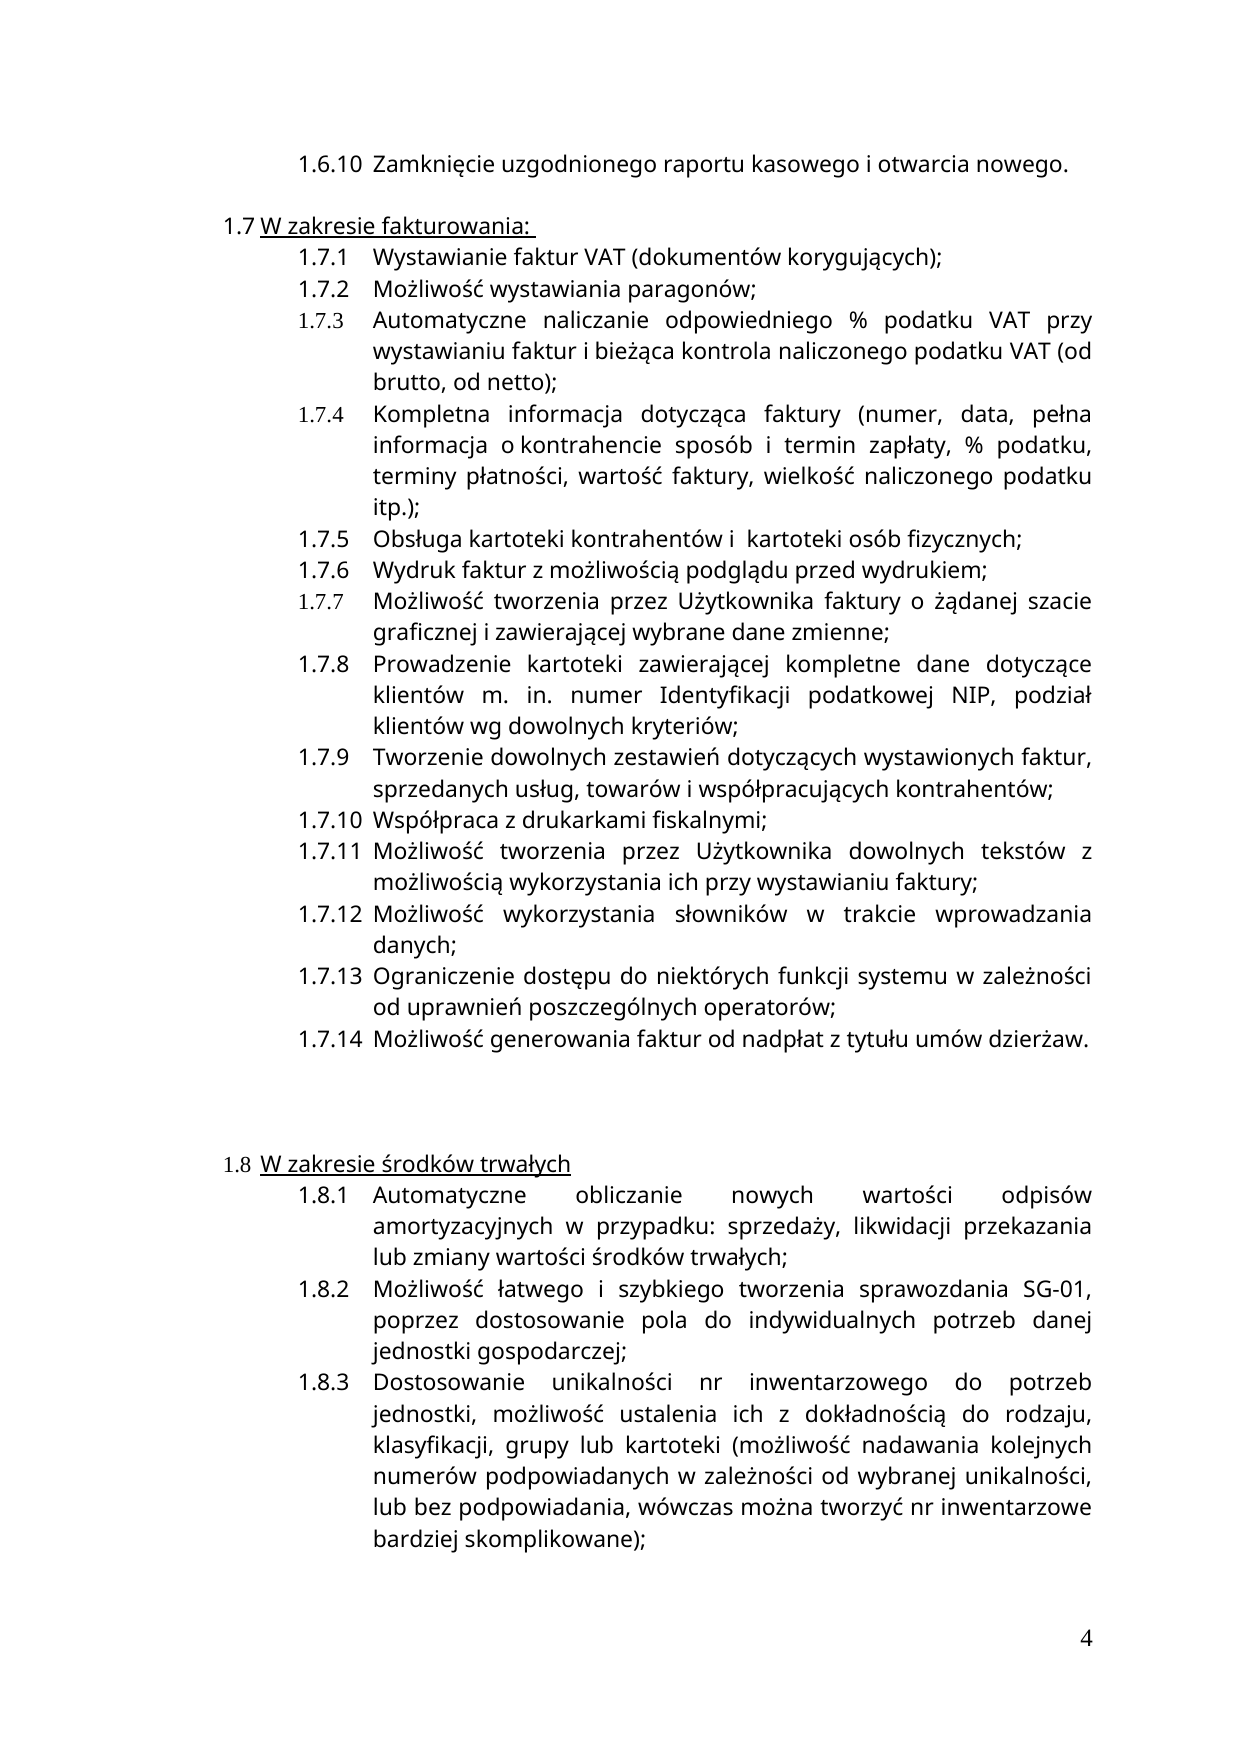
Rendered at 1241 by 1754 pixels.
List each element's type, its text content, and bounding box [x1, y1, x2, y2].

list W zakresie środków trwałych [223, 1148, 1093, 1179]
list Możliwość wykorzystania słowników w trakcie wprowadzania danych; [298, 898, 1093, 960]
list Automatyczne naliczanie odpowiedniego % podatku VAT przy wystawianiu faktur i bieżąca kontrola naliczonego podatku VAT (od brutto, od netto); [298, 304, 1093, 398]
list Możliwość tworzenia przez Użytkownika faktury o żądanej szacie graficznej i zawierającej wybrane dane zmienne; [298, 585, 1093, 648]
list Kompletna informacja dotycząca faktury (numer, data, pełna informacja o kontrahencie sposób i termin zapłaty, % podatku, terminy płatności, wartość faktury, wielkość naliczonego podatku itp.); [298, 398, 1093, 523]
list Zamknięcie uzgodnionego raportu kasowego i otwarcia nowego. [298, 148, 1093, 179]
list Prowadzenie kartoteki zawierającej kompletne dane dotyczące klientów m. in. numer Identyfikacji podatkowej NIP, podział klientów wg dowolnych kryteriów; [298, 648, 1093, 741]
list Dostosowanie unikalności nr inwentarzowego do potrzeb jednostki, możliwość ustalenia ich z dokładnością do rodzaju, klasyfikacji, grupy lub kartoteki (możliwość nadawania kolejnych numerów podpowiadanych w zależności od wybranej unikalności, lub bez podpowiadania, wówczas można tworzyć nr inwentarzowe bardziej skomplikowane); [298, 1366, 1093, 1554]
list Możliwość generowania faktur od nadpłat z tytułu umów dzierżaw. [298, 1023, 1093, 1054]
list Ograniczenie dostępu do niektórych funkcji systemu w zależności od uprawnień poszczególnych operatorów; [298, 960, 1093, 1023]
list Wydruk faktur z możliwością podglądu przed wydrukiem; [298, 554, 1093, 585]
list Wystawianie faktur VAT (dokumentów korygujących); [298, 241, 1093, 273]
list W zakresie fakturowania: [223, 210, 1093, 241]
list Możliwość łatwego i szybkiego tworzenia sprawozdania SG-01, poprzez dostosowanie pola do indywidualnych potrzeb danej jednostki gospodarczej; [298, 1273, 1093, 1366]
list Tworzenie dowolnych zestawień dotyczących wystawionych faktur, sprzedanych usług, towarów i współpracujących kontrahentów; [298, 741, 1093, 804]
list Możliwość tworzenia przez Użytkownika dowolnych tekstów z możliwością wykorzystania ich przy wystawianiu faktury; [298, 835, 1093, 898]
list Automatyczne obliczanie nowych wartości odpisów amortyzacyjnych w przypadku: sprzedaży, likwidacji przekazania lub zmiany wartości środków trwałych; [298, 1179, 1093, 1273]
list Współpraca z drukarkami fiskalnymi; [298, 804, 1093, 835]
list Obsługa kartoteki kontrahentów i kartoteki osób fizycznych; [298, 523, 1093, 554]
list Możliwość wystawiania paragonów; [298, 273, 1093, 304]
